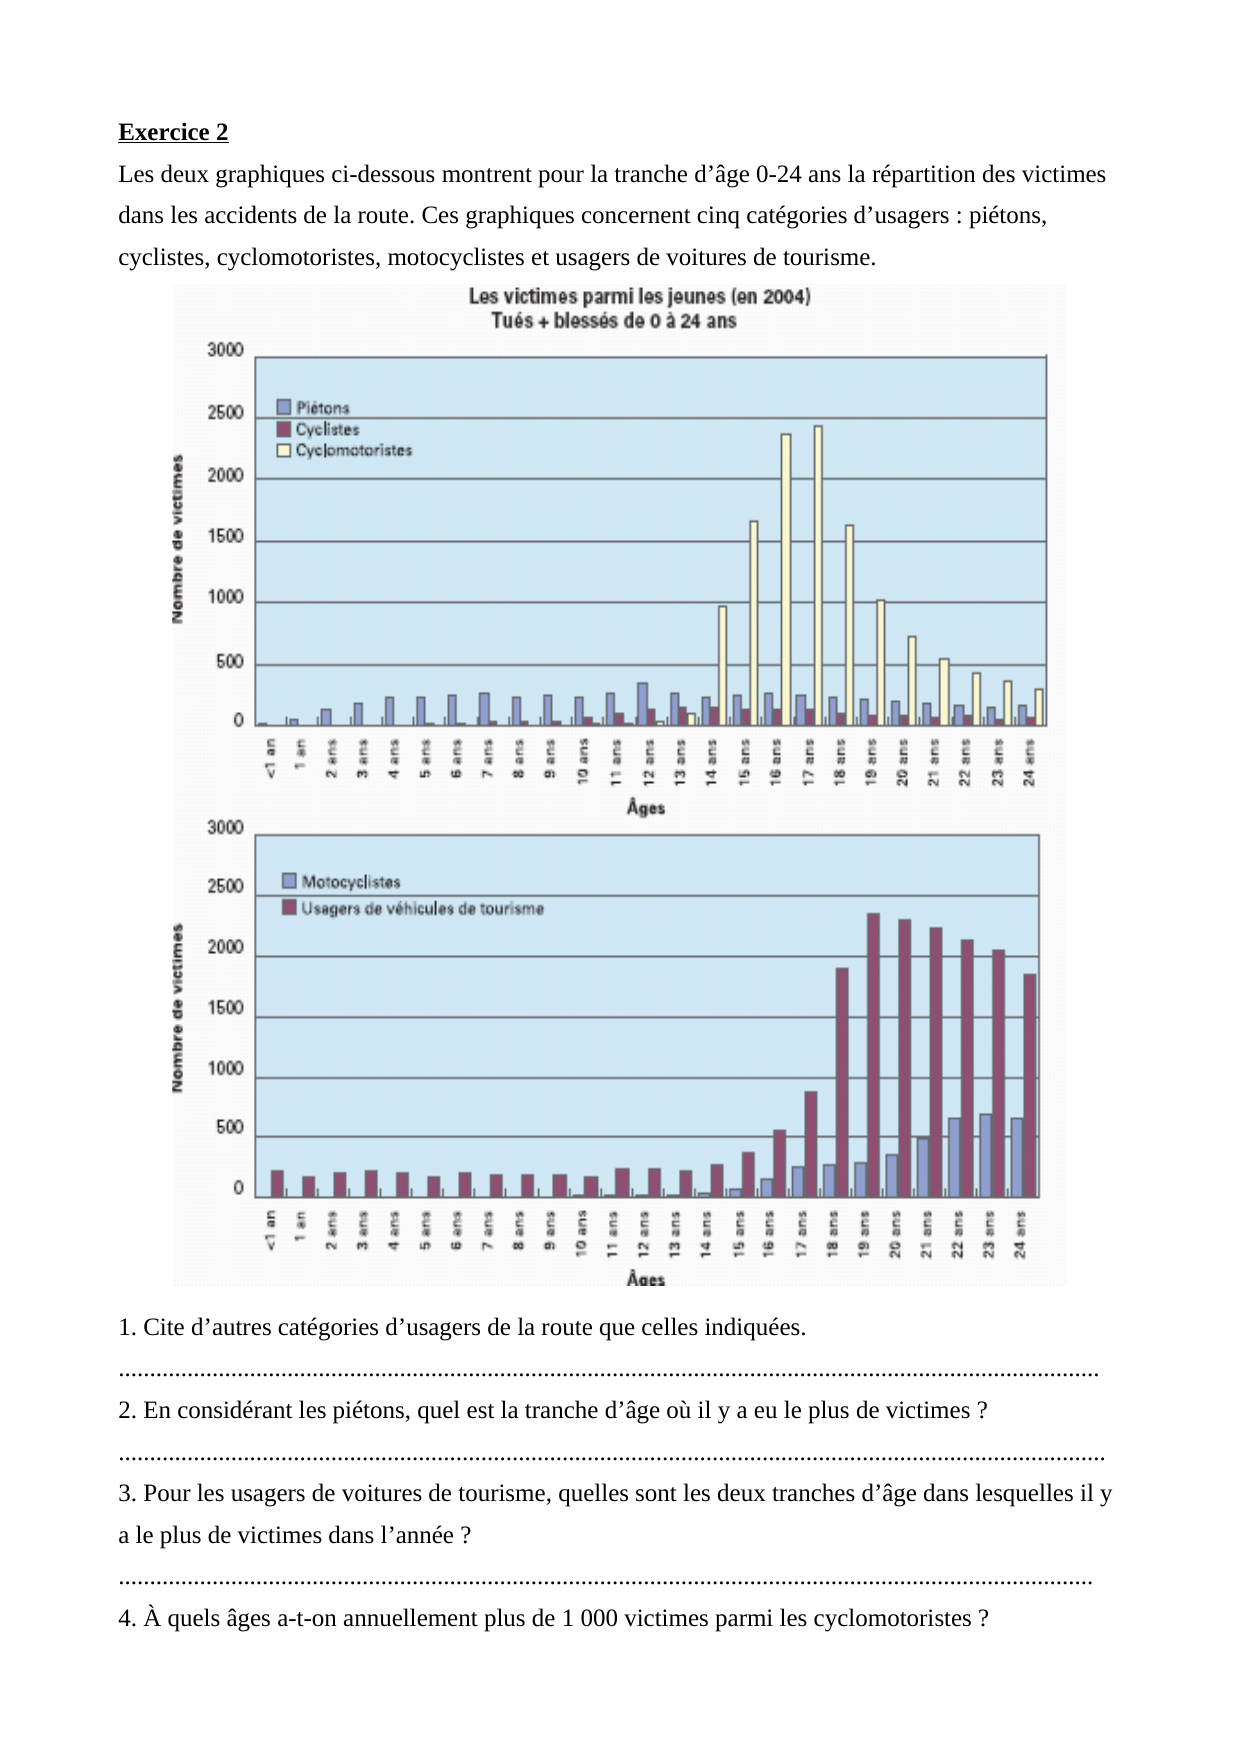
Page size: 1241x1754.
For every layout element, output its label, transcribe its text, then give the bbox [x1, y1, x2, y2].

text 4. À quels âges a-t-on annuellement plus de 1 000 victimes parmi les cyclomotoristes ? [118, 1604, 1122, 1632]
text Exercice 2 [118, 118, 1122, 146]
text .............................................................................................................................................................. [118, 1438, 1122, 1465]
text Les deux graphiques ci-dessous montrent pour la tranche d’âge 0-24 ans la répartition des victimes dans les accidents de la route. Ces graphiques concernent cinq catégories d’usagers : piétons, cyclistes, cyclomotoristes, motocyclistes et usagers de voitures de tourisme. [118, 160, 1122, 271]
text ............................................................................................................................................................. [118, 1354, 1122, 1382]
text 3. Pour les usagers de voitures de tourisme, quelles sont les deux tranches d’âge dans lesquelles il y a le plus de victimes dans l’année ? [118, 1479, 1122, 1548]
text 2. En considérant les piétons, quel est la tranche d’âge où il y a eu le plus de victimes ? [118, 1396, 1122, 1424]
picture [172, 284, 1068, 1286]
text ............................................................................................................................................................ [118, 1562, 1122, 1590]
text 1. Cite d’autres catégories d’usagers de la route que celles indiquées. [118, 1313, 1122, 1341]
